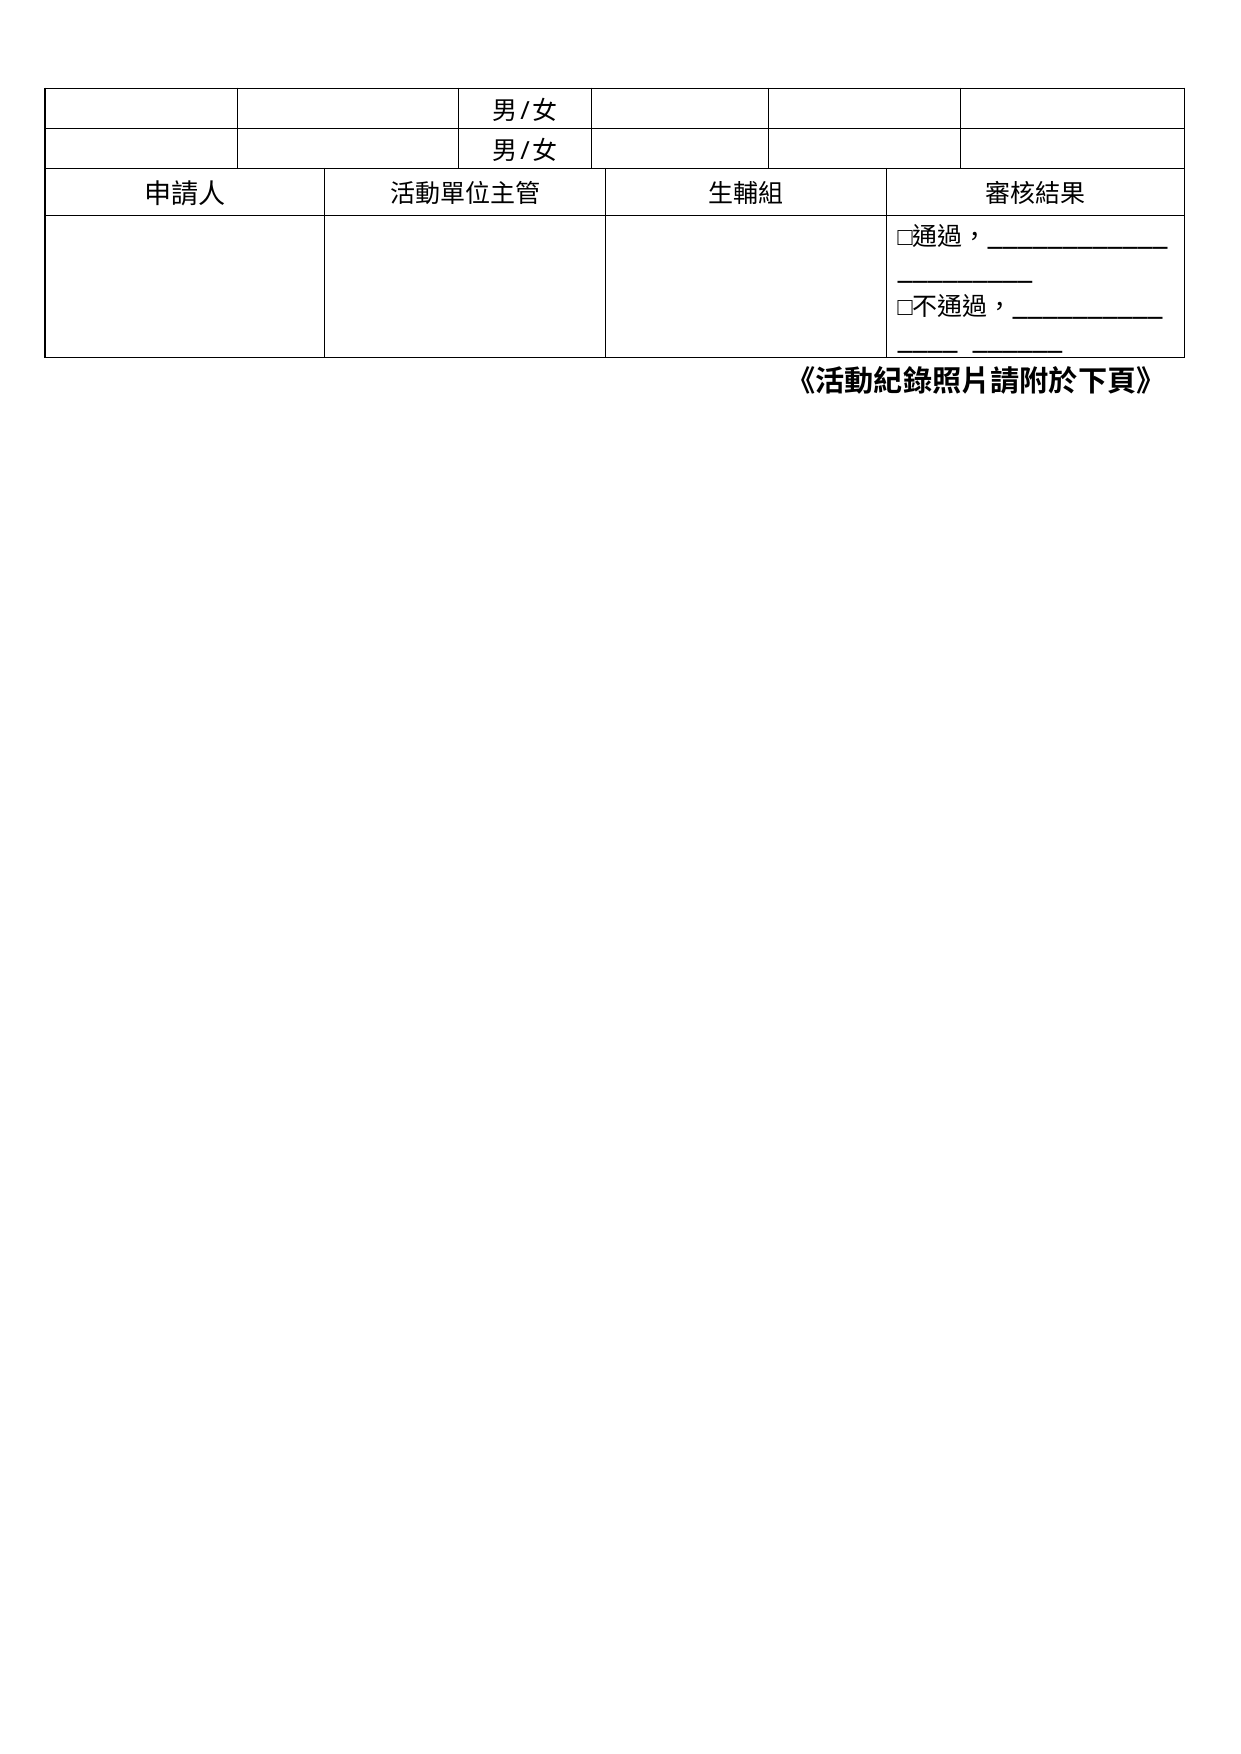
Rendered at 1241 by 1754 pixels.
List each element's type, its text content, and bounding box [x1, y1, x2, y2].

table_cell [325, 216, 605, 357]
table_cell 男/女 [459, 129, 591, 168]
table_cell [592, 129, 768, 168]
table_cell [961, 129, 1184, 168]
table_cell [238, 89, 458, 128]
table_cell [769, 89, 960, 128]
table_cell [606, 216, 886, 357]
table_cell 男/女 [459, 89, 591, 128]
table_cell [46, 89, 237, 128]
table_cell [592, 89, 768, 128]
table_cell 審核結果 [887, 169, 1184, 215]
table_cell 活動單位主管 [325, 169, 605, 215]
table_cell 生輔組 [606, 169, 886, 215]
table_cell [769, 129, 960, 168]
table_cell [238, 129, 458, 168]
table_cell [961, 89, 1184, 128]
table_cell [46, 129, 237, 168]
table_cell □通過，_____________________ □不通過，______________ ______ [887, 216, 1184, 357]
table_cell [46, 216, 324, 357]
text 《活動紀錄照片請附於下頁》 [75, 358, 1165, 400]
table_cell 申請人 [46, 169, 324, 215]
